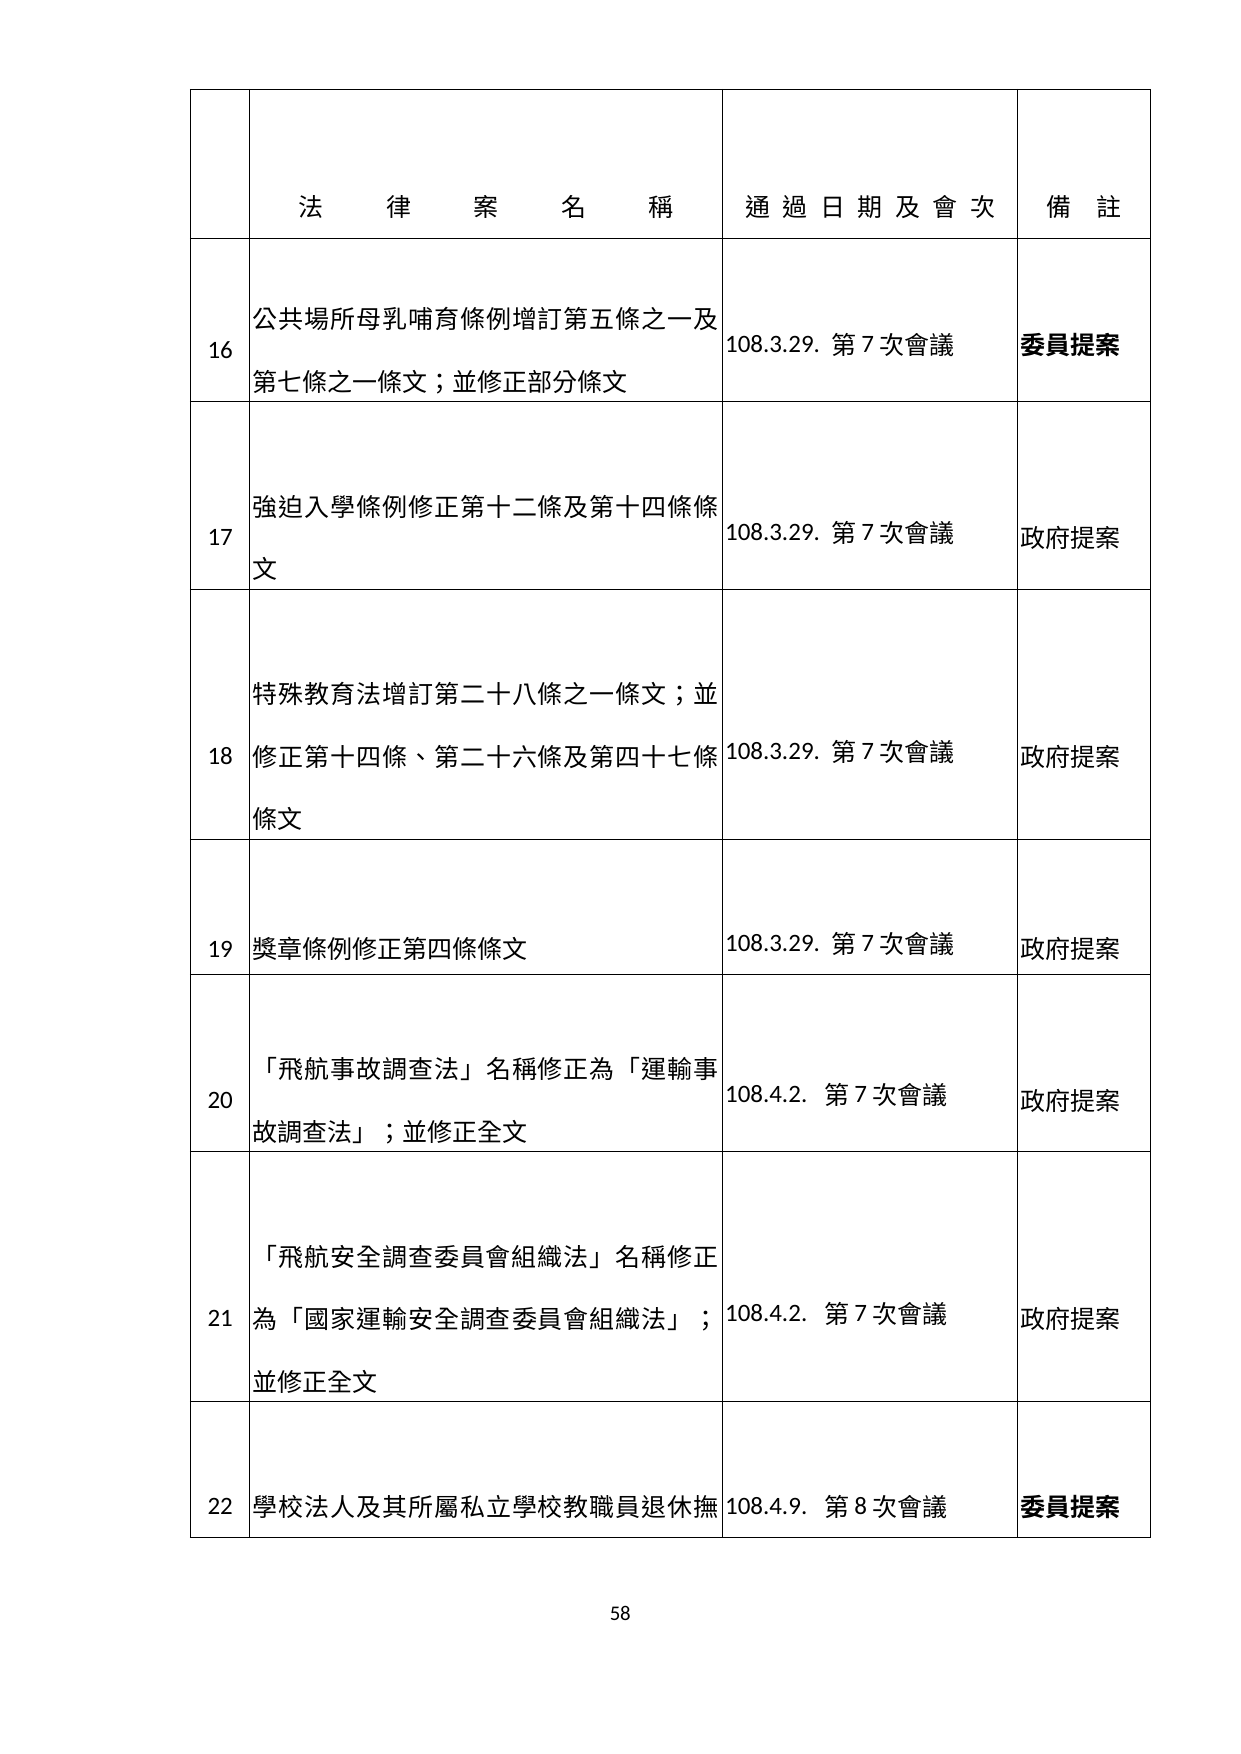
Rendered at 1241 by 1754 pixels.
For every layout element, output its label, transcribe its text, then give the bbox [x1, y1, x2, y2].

table_header 通 過 日 期 及 會 次 [723, 90, 1017, 238]
table_cell 政府提案 [1018, 975, 1150, 1151]
table_cell 強迫入學條例修正第十二條及第十四條條文 [250, 402, 722, 589]
table_cell 委員提案 [1018, 239, 1150, 401]
table_cell 學校法人及其所屬私立學校教職員退休撫 [250, 1402, 722, 1537]
table_cell 委員提案 [1018, 1402, 1150, 1537]
table_cell 108.3.29. 第7次會議 [723, 402, 1017, 589]
table_cell 108.3.29. 第7次會議 [723, 239, 1017, 401]
table_cell 「飛航事故調查法」名稱修正為「運輸事故調查法」；並修正全文 [250, 975, 722, 1151]
table_header [191, 90, 249, 238]
table_header 備 註 [1018, 90, 1150, 238]
table_cell 108.4.9. 第8次會議 [723, 1402, 1017, 1537]
table_cell 20 [191, 975, 249, 1151]
table_cell 108.3.29. 第7次會議 [723, 840, 1017, 974]
table_cell 16 [191, 239, 249, 401]
table_cell 政府提案 [1018, 590, 1150, 839]
table_cell 19 [191, 840, 249, 974]
table_cell 108.4.2. 第7次會議 [723, 975, 1017, 1151]
table_cell 政府提案 [1018, 840, 1150, 974]
table_cell 18 [191, 590, 249, 839]
table_cell 108.4.2. 第7次會議 [723, 1152, 1017, 1401]
table_cell 「飛航安全調查委員會組織法」名稱修正為「國家運輸安全調查委員會組織法」；並修正全文 [250, 1152, 722, 1401]
table_cell 獎章條例修正第四條條文 [250, 840, 722, 974]
table_cell 108.3.29. 第7次會議 [723, 590, 1017, 839]
table_cell 22 [191, 1402, 249, 1537]
table_cell 17 [191, 402, 249, 589]
table_header 法 律 案 名 稱 [250, 90, 722, 238]
table_cell 21 [191, 1152, 249, 1401]
table_cell 公共場所母乳哺育條例增訂第五條之一及第七條之一條文；並修正部分條文 [250, 239, 722, 401]
table_cell 政府提案 [1018, 402, 1150, 589]
table_cell 特殊教育法增訂第二十八條之一條文；並修正第十四條、第二十六條及第四十七條條文 [250, 590, 722, 839]
table_cell 政府提案 [1018, 1152, 1150, 1401]
